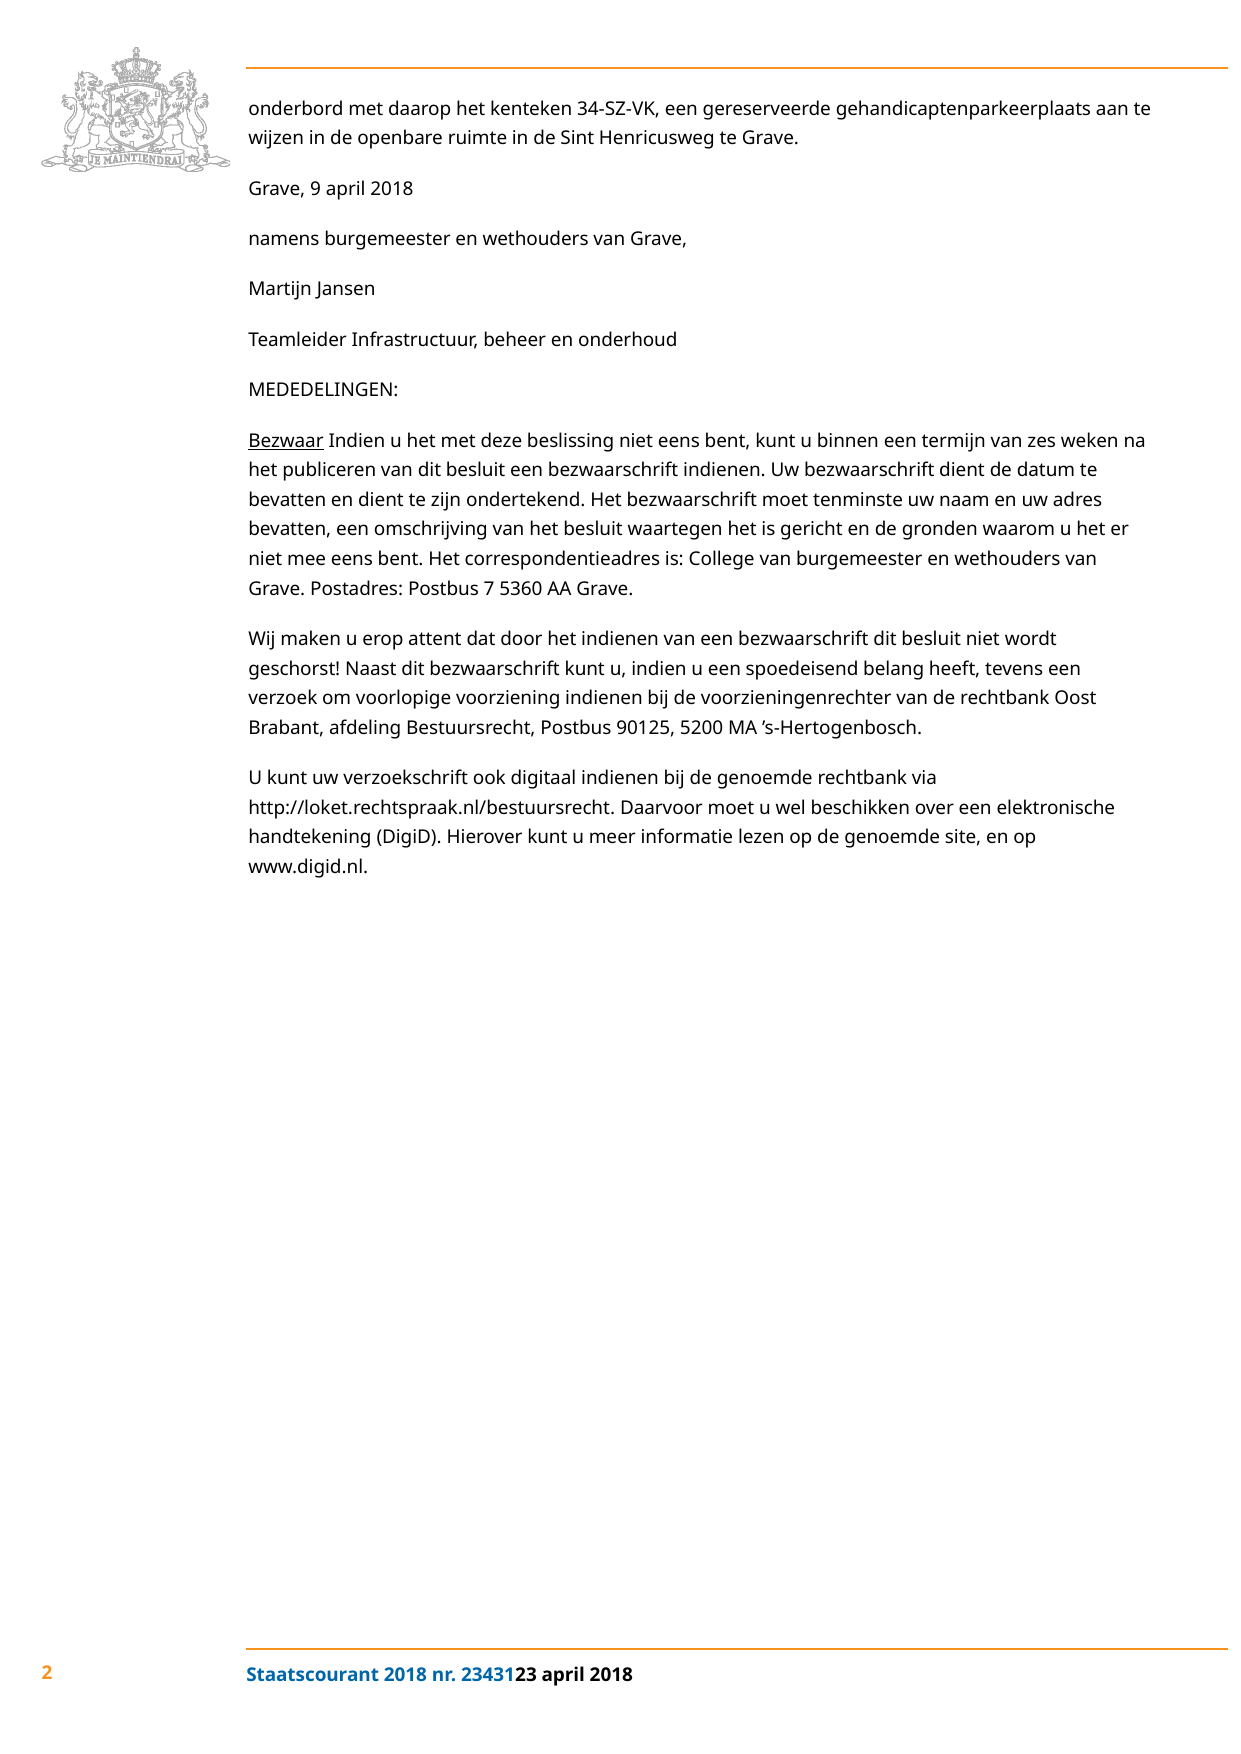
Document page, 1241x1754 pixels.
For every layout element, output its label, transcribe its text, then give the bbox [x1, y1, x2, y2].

text U kunt uw verzoekschrift ook digitaal indienen bij de genoemde rechtbank via http://loket.rechtspraak.nl/bestuursrecht. Daarvoor moet u wel beschikken over een elektronische handtekening (DigiD). Hierover kunt u meer informatie lezen op de genoemde site, en op www.digid.nl. [248, 764, 1152, 879]
text Martijn Jansen [248, 276, 1152, 301]
text onderbord met daarop het kenteken 34-SZ-VK, een gereserveerde gehandicaptenparkeerplaats aan te wijzen in de openbare ruimte in de Sint Henricusweg te Grave. [248, 95, 1152, 150]
text Wij maken u erop attent dat door het indienen van een bezwaarschrift dit besluit niet wordt geschorst! Naast dit bezwaarschrift kunt u, indien u een spoedeisend belang heeft, tevens een verzoek om voorlopige voorziening indienen bij de voorzieningenrechter van de rechtbank Oost Brabant, afdeling Bestuursrecht, Postbus 90125, 5200 MA ’s-Hertogenbosch. [248, 625, 1152, 740]
picture [41, 47, 231, 172]
text MEDEDELINGEN: [248, 376, 1152, 402]
text namens burgemeester en wethouders van Grave, [248, 225, 1152, 251]
text Bezwaar Indien u het met deze beslissing niet eens bent, kunt u binnen een termijn van zes weken na het publiceren van dit besluit een bezwaarschrift indienen. Uw bezwaarschrift dient de datum te bevatten en dient te zijn ondertekend. Het bezwaarschrift moet tenminste uw naam en uw adres bevatten, een omschrijving van het besluit waartegen het is gericht en de gronden waarom u het er niet mee eens bent. Het correspondentieadres is: College van burgemeester en wethouders van Grave. Postadres: Postbus 7 5360 AA Grave. [248, 427, 1152, 601]
text Grave, 9 april 2018 [248, 175, 1152, 201]
text Teamleider Infrastructuur, beheer en onderhoud [248, 326, 1152, 352]
